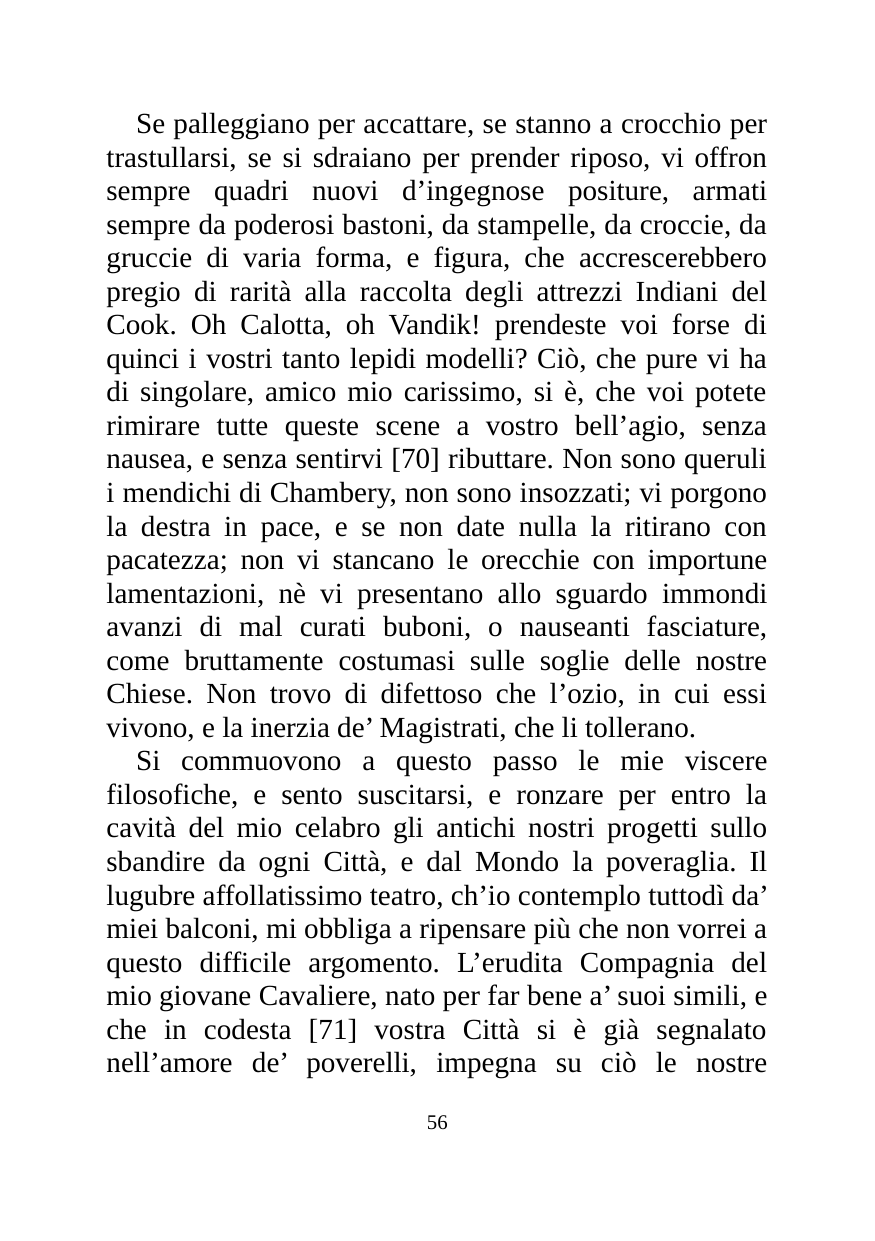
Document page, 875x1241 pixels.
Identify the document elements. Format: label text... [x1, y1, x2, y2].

text Si commuovono a questo passo le mie viscere filosofiche, e sento suscitarsi, e ronzare per entro la cavità del mio celabro gli antichi nostri progetti sullo sbandire da ogni Città, e dal Mondo la poveraglia. Il lugubre affollatissimo teatro, ch’io contemplo tuttodì da’ miei balconi, mi obbliga a ripensare più che non vorrei a questo difficile argomento. L’erudita Compagnia del mio giovane Cavaliere, nato per far bene a’ suoi simili, e che in codesta [71] vostra Città si è già segnalato nell’amore de’ poverelli, impegna su ciò le nostre [106, 743, 768, 1079]
text Se palleggiano per accattare, se stanno a crocchio per trastullarsi, se si sdraiano per prender riposo, vi offron sempre quadri nuovi d’ingegnose positure, armati sempre da poderosi bastoni, da stampelle, da croccie, da gruccie di varia forma, e figura, che accrescerebbero pregio di rarità alla raccolta degli attrezzi Indiani del Cook. Oh Calotta, oh Vandik! prendeste voi forse di quinci i vostri tanto lepidi modelli? Ciò, che pure vi ha di singolare, amico mio carissimo, si è, che voi potete rimirare tutte queste scene a vostro bell’agio, senza nausea, e senza sentirvi [70] ributtare. Non sono queruli i mendichi di Chambery, non sono insozzati; vi porgono la destra in pace, e se non date nulla la ritirano con pacatezza; non vi stancano le orecchie con importune lamentazioni, nè vi presentano allo sguardo immondi avanzi di mal curati buboni, o nauseanti fasciature, come bruttamente costumasi sulle soglie delle nostre Chiese. Non trovo di difettoso che l’ozio, in cui essi vivono, e la inerzia de’ Magistrati, che li tollerano. [106, 106, 768, 743]
